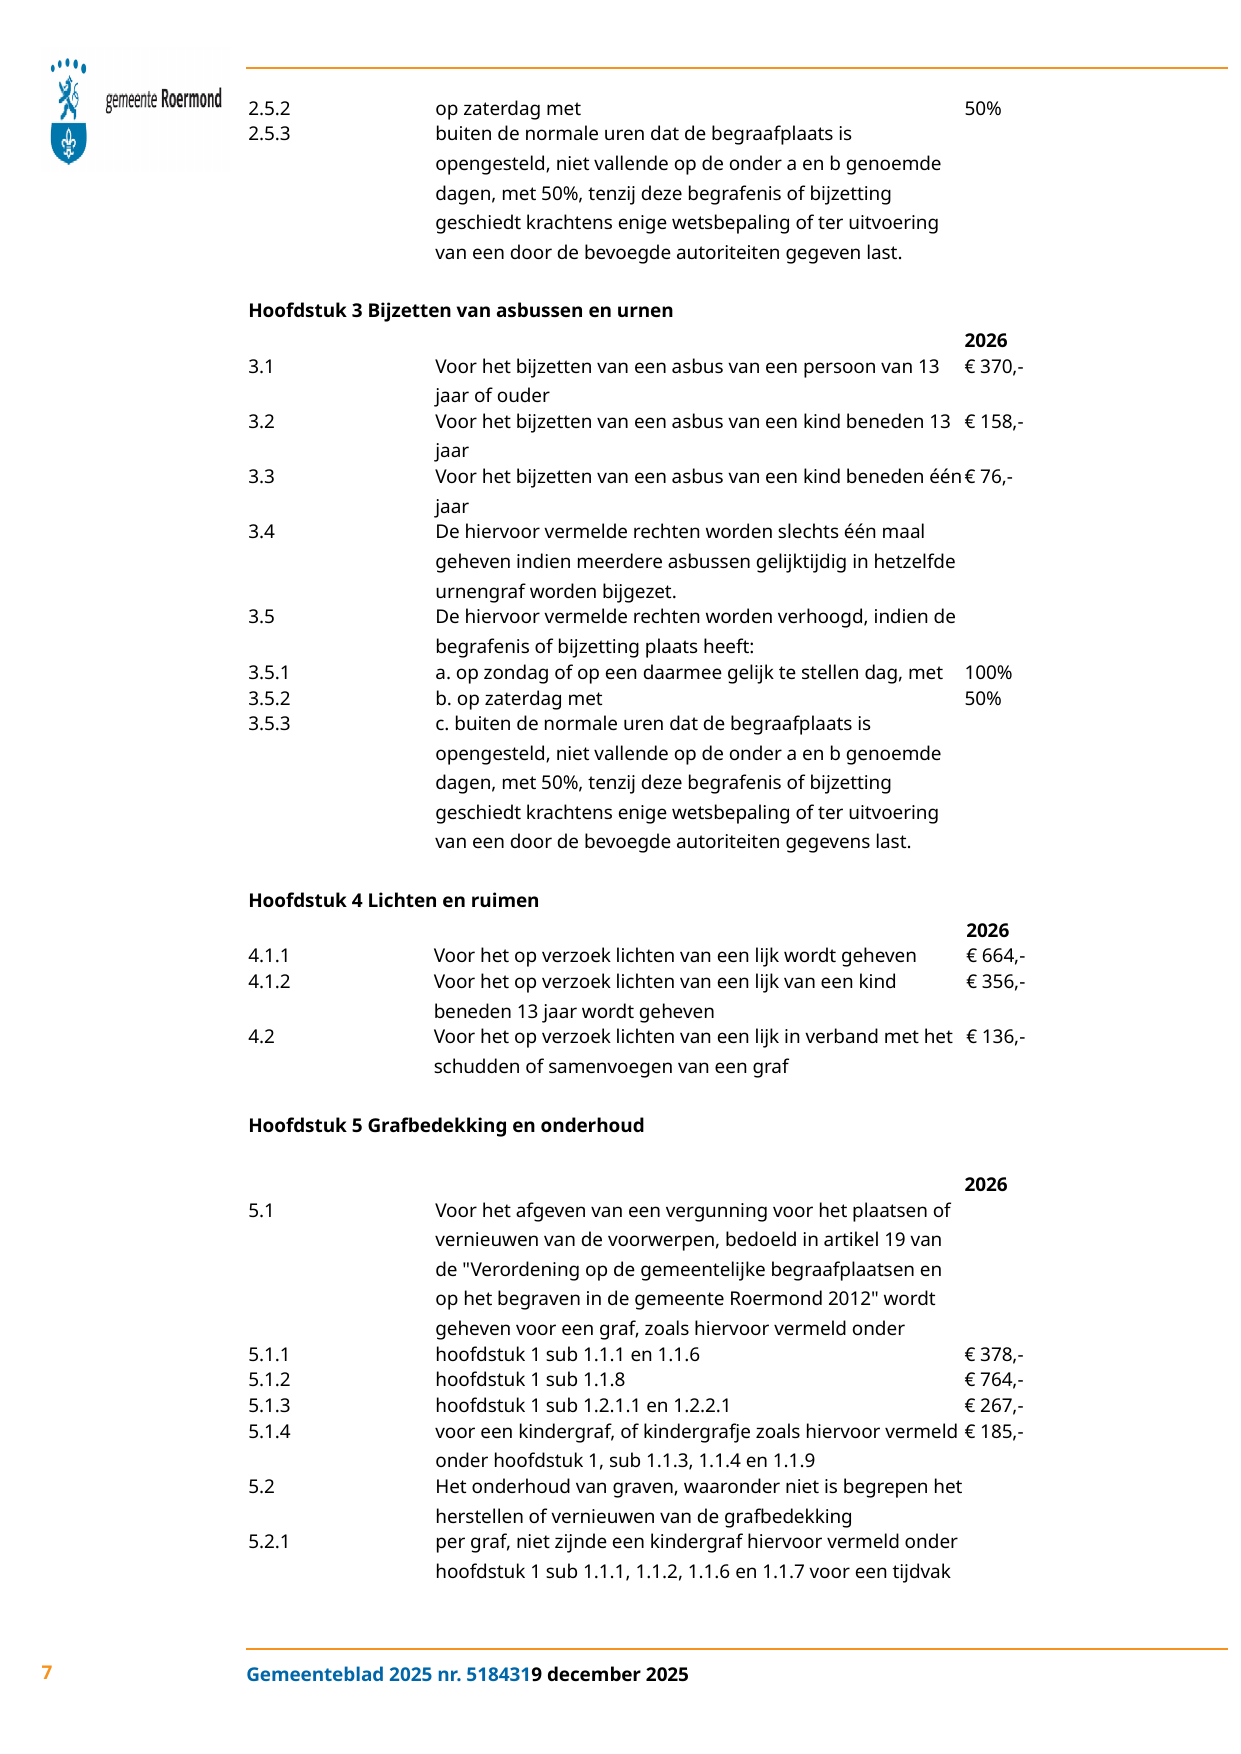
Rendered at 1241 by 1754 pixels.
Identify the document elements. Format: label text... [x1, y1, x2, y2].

table_header 2026 [964, 327, 1152, 353]
table_cell 3.5.2 [248, 685, 435, 710]
table_cell 3.2 [248, 408, 435, 463]
table_header [434, 917, 966, 943]
table_cell 50% [964, 685, 1152, 710]
table_cell [964, 604, 1152, 659]
table_cell [964, 1529, 1152, 1584]
table_cell voor een kindergraf, of kindergrafje zoals hiervoor vermeld onder hoofdstuk 1, sub 1.1.3, 1.1.4 en 1.1.9 [435, 1418, 964, 1473]
table_cell € 764,- [964, 1367, 1152, 1392]
table_cell 4.1.2 [248, 969, 433, 1024]
table_cell € 136,- [966, 1024, 1152, 1079]
table_cell [964, 1474, 1152, 1529]
table_header [248, 327, 435, 353]
table_header 2026 [966, 917, 1152, 943]
table_header [248, 917, 433, 943]
table_cell 100% [964, 659, 1152, 685]
table_cell 3.5.3 [248, 710, 435, 854]
table_cell 5.1.2 [248, 1367, 435, 1392]
text Hoofdstuk 4 Lichten en ruimen [248, 887, 1152, 913]
table_cell € 378,- [964, 1341, 1152, 1367]
table_cell 3.1 [248, 353, 435, 408]
table_cell Voor het op verzoek lichten van een lijk van een kind beneden 13 jaar wordt geheven [434, 969, 966, 1024]
table_cell Voor het bijzetten van een asbus van een kind beneden 13 jaar [435, 408, 964, 463]
table_cell 3.4 [248, 519, 435, 604]
table_cell 5.1.4 [248, 1418, 435, 1473]
table_cell hoofdstuk 1 sub 1.1.1 en 1.1.6 [435, 1341, 964, 1367]
table_cell [964, 710, 1152, 854]
table_cell 5.1.3 [248, 1393, 435, 1418]
table_cell 2.5.2 [248, 95, 435, 121]
table_cell 4.2 [248, 1024, 433, 1079]
text Hoofdstuk 5 Grafbedekking en onderhoud [248, 1112, 1152, 1138]
table_cell hoofdstuk 1 sub 1.2.1.1 en 1.2.2.1 [435, 1393, 964, 1418]
table_cell € 158,- [964, 408, 1152, 463]
table_header [435, 327, 964, 353]
table_cell b. op zaterdag met [435, 685, 964, 710]
table_cell 5.1.1 [248, 1341, 435, 1367]
table_cell De hiervoor vermelde rechten worden verhoogd, indien de begrafenis of bijzetting plaats heeft: [435, 604, 964, 659]
table_cell 50% [964, 95, 1152, 121]
table_cell hoofdstuk 1 sub 1.1.8 [435, 1367, 964, 1392]
table_cell 3.5 [248, 604, 435, 659]
table_cell Voor het op verzoek lichten van een lijk wordt geheven [434, 943, 966, 968]
table_cell a. op zondag of op een daarmee gelijk te stellen dag, met [435, 659, 964, 685]
table_cell Voor het afgeven van een vergunning voor het plaatsen of vernieuwen van de voorwerpen, bedoeld in artikel 19 van de "Verordening op de gemeentelijke begraafplaatsen en op het begraven in de gemeente Roermond 2012" wordt geheven voor een graf, zoals hiervoor vermeld onder [435, 1197, 964, 1341]
table_cell De hiervoor vermelde rechten worden slechts één maal geheven indien meerdere asbussen gelijktijdig in hetzelfde urnengraf worden bijgezet. [435, 519, 964, 604]
table_cell op zaterdag met [435, 95, 964, 121]
table_header 2026 [964, 1171, 1152, 1197]
table_cell 5.2 [248, 1474, 435, 1529]
table_cell 4.1.1 [248, 943, 433, 968]
table_cell [964, 121, 1152, 264]
table_cell buiten de normale uren dat de begraafplaats is opengesteld, niet vallende op de onder a en b genoemde dagen, met 50%, tenzij deze begrafenis of bijzetting geschiedt krachtens enige wetsbepaling of ter uitvoering van een door de bevoegde autoriteiten gegeven last. [435, 121, 964, 264]
table_cell 2.5.3 [248, 121, 435, 264]
table_cell Voor het bijzetten van een asbus van een persoon van 13 jaar of ouder [435, 353, 964, 408]
table_cell 3.3 [248, 464, 435, 519]
table_cell per graf, niet zijnde een kindergraf hiervoor vermeld onder hoofdstuk 1 sub 1.1.1, 1.1.2, 1.1.6 en 1.1.7 voor een tijdvak [435, 1529, 964, 1584]
table_cell [964, 1197, 1152, 1341]
table_cell € 356,- [966, 969, 1152, 1024]
text Hoofdstuk 3 Bijzetten van asbussen en urnen [248, 297, 1152, 323]
table_cell Voor het op verzoek lichten van een lijk in verband met het schudden of samenvoegen van een graf [434, 1024, 966, 1079]
table_cell [964, 519, 1152, 604]
table_cell € 267,- [964, 1393, 1152, 1418]
table_cell 3.5.1 [248, 659, 435, 685]
table_cell c. buiten de normale uren dat de begraafplaats is opengesteld, niet vallende op de onder a en b genoemde dagen, met 50%, tenzij deze begrafenis of bijzetting geschiedt krachtens enige wetsbepaling of ter uitvoering van een door de bevoegde autoriteiten gegevens last. [435, 710, 964, 854]
table_cell € 185,- [964, 1418, 1152, 1473]
table_cell Voor het bijzetten van een asbus van een kind beneden één jaar [435, 464, 964, 519]
picture [41, 47, 231, 172]
table_cell Het onderhoud van graven, waaronder niet is begrepen het herstellen of vernieuwen van de grafbedekking [435, 1474, 964, 1529]
table_header [435, 1171, 964, 1197]
table_header [248, 1171, 435, 1197]
table_cell € 76,- [964, 464, 1152, 519]
table_cell 5.1 [248, 1197, 435, 1341]
table_cell € 664,- [966, 943, 1152, 968]
table_cell 5.2.1 [248, 1529, 435, 1584]
table_cell € 370,- [964, 353, 1152, 408]
